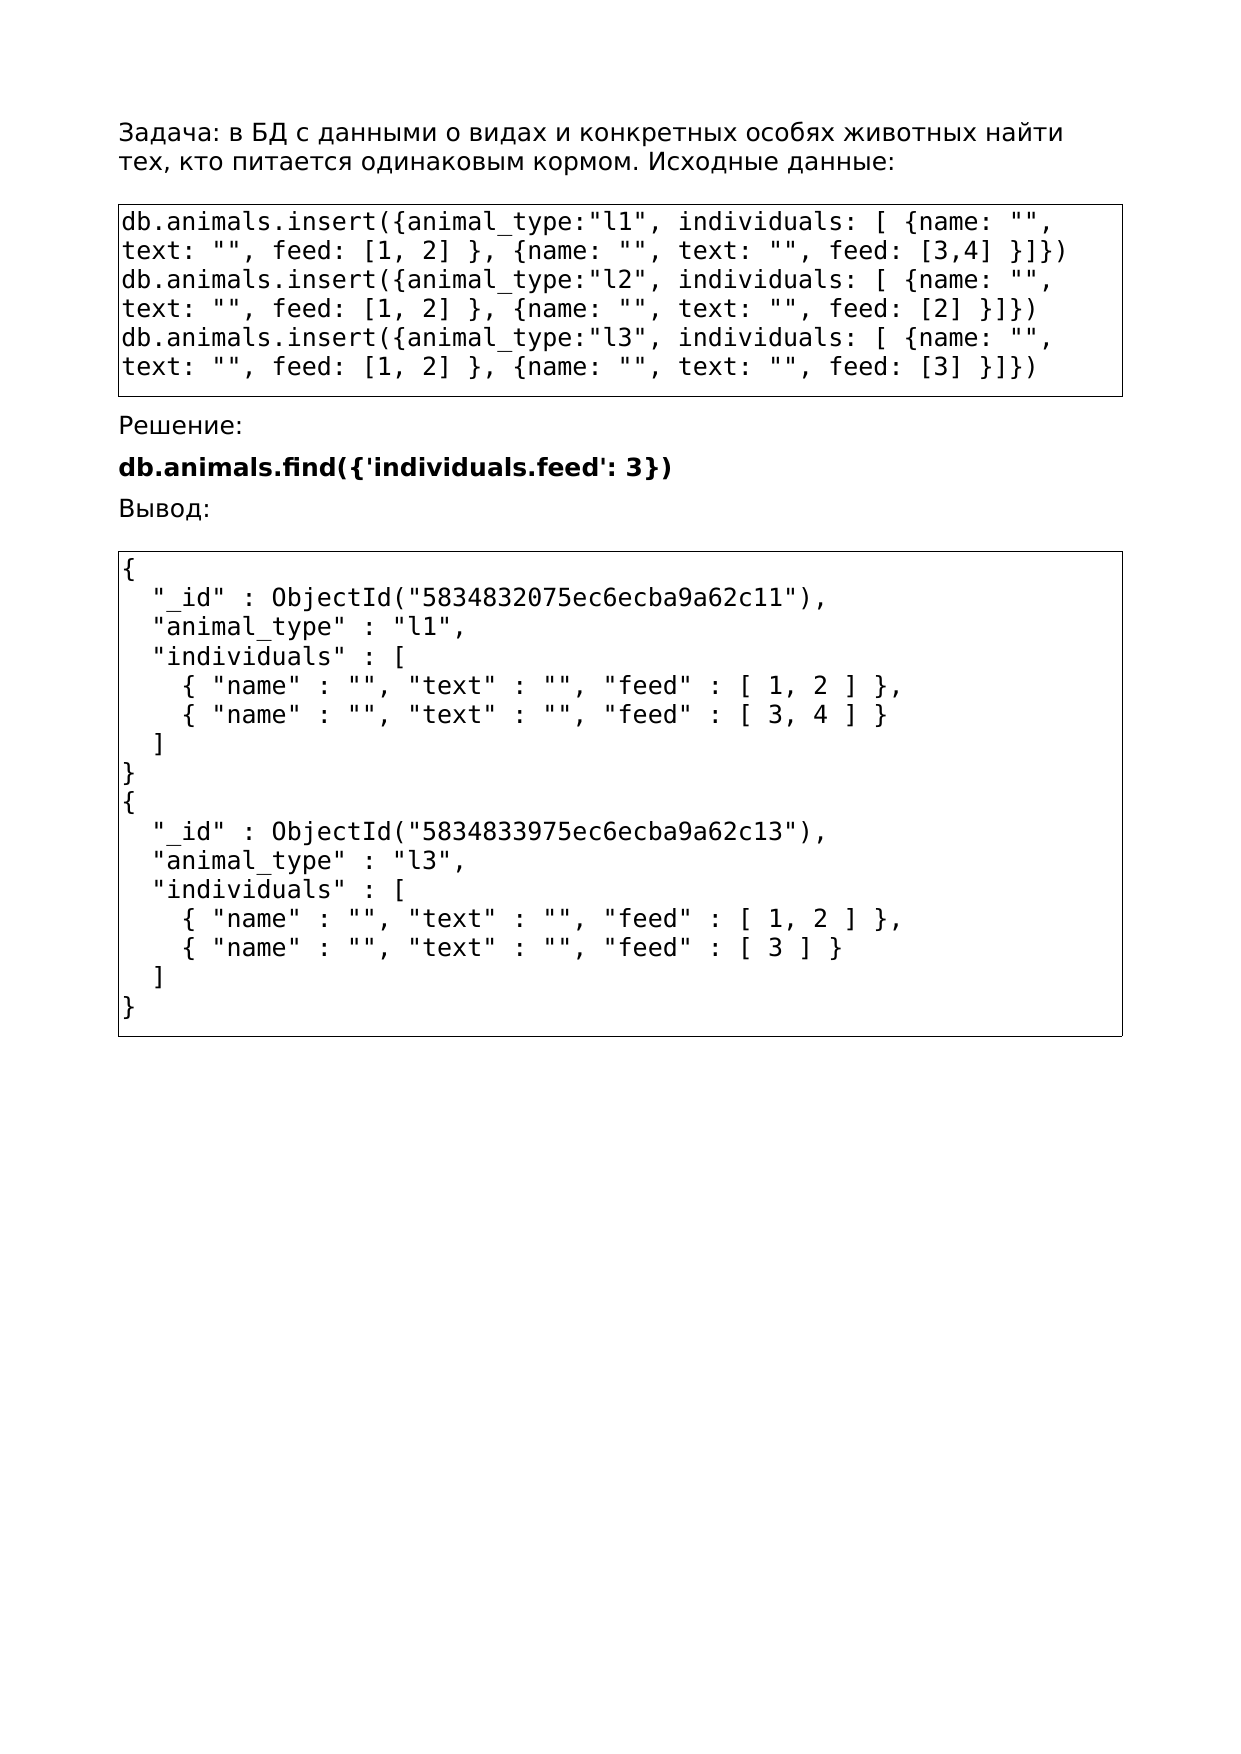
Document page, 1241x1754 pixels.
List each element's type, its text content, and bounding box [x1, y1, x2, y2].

table_header { "_id" : ObjectId("5834832075ec6ecba9a62c11"), "animal_type" : "l1", "individuals" : [ { "name" : "", "text" : "", "feed" : [ 1, 2 ] }, { "name" : "", "text" : "", "feed" : [ 3, 4 ] } ] } { "_id" : ObjectId("5834833975ec6ecba9a62c13"), "animal_type" : "l3", "individuals" : [ { "name" : "", "text" : "", "feed" : [ 1, 2 ] }, { "name" : "", "text" : "", "feed" : [ 3 ] } ] } [119, 552, 1122, 1036]
text Вывод: [118, 495, 1122, 524]
text db.animals.find({'individuals.feed': 3}) [118, 453, 1122, 482]
table_header db.animals.insert({animal_type:"l1", individuals: [ {name: "", text: "", feed: [1, 2] }, {name: "", text: "", feed: [3,4] }]}) db.animals.insert({animal_type:"l2", individuals: [ {name: "", text: "", feed: [1, 2] }, {name: "", text: "", feed: [2] }]}) db.animals.insert({animal_type:"l3", individuals: [ {name: "", text: "", feed: [1, 2] }, {name: "", text: "", feed: [3] }]}) [119, 205, 1122, 396]
text Решение: [118, 411, 1122, 441]
text Задача: в БД с данными о видах и конкретных особях животных найти тех, кто питается одинаковым кормом. Исходные данные: [118, 118, 1122, 176]
